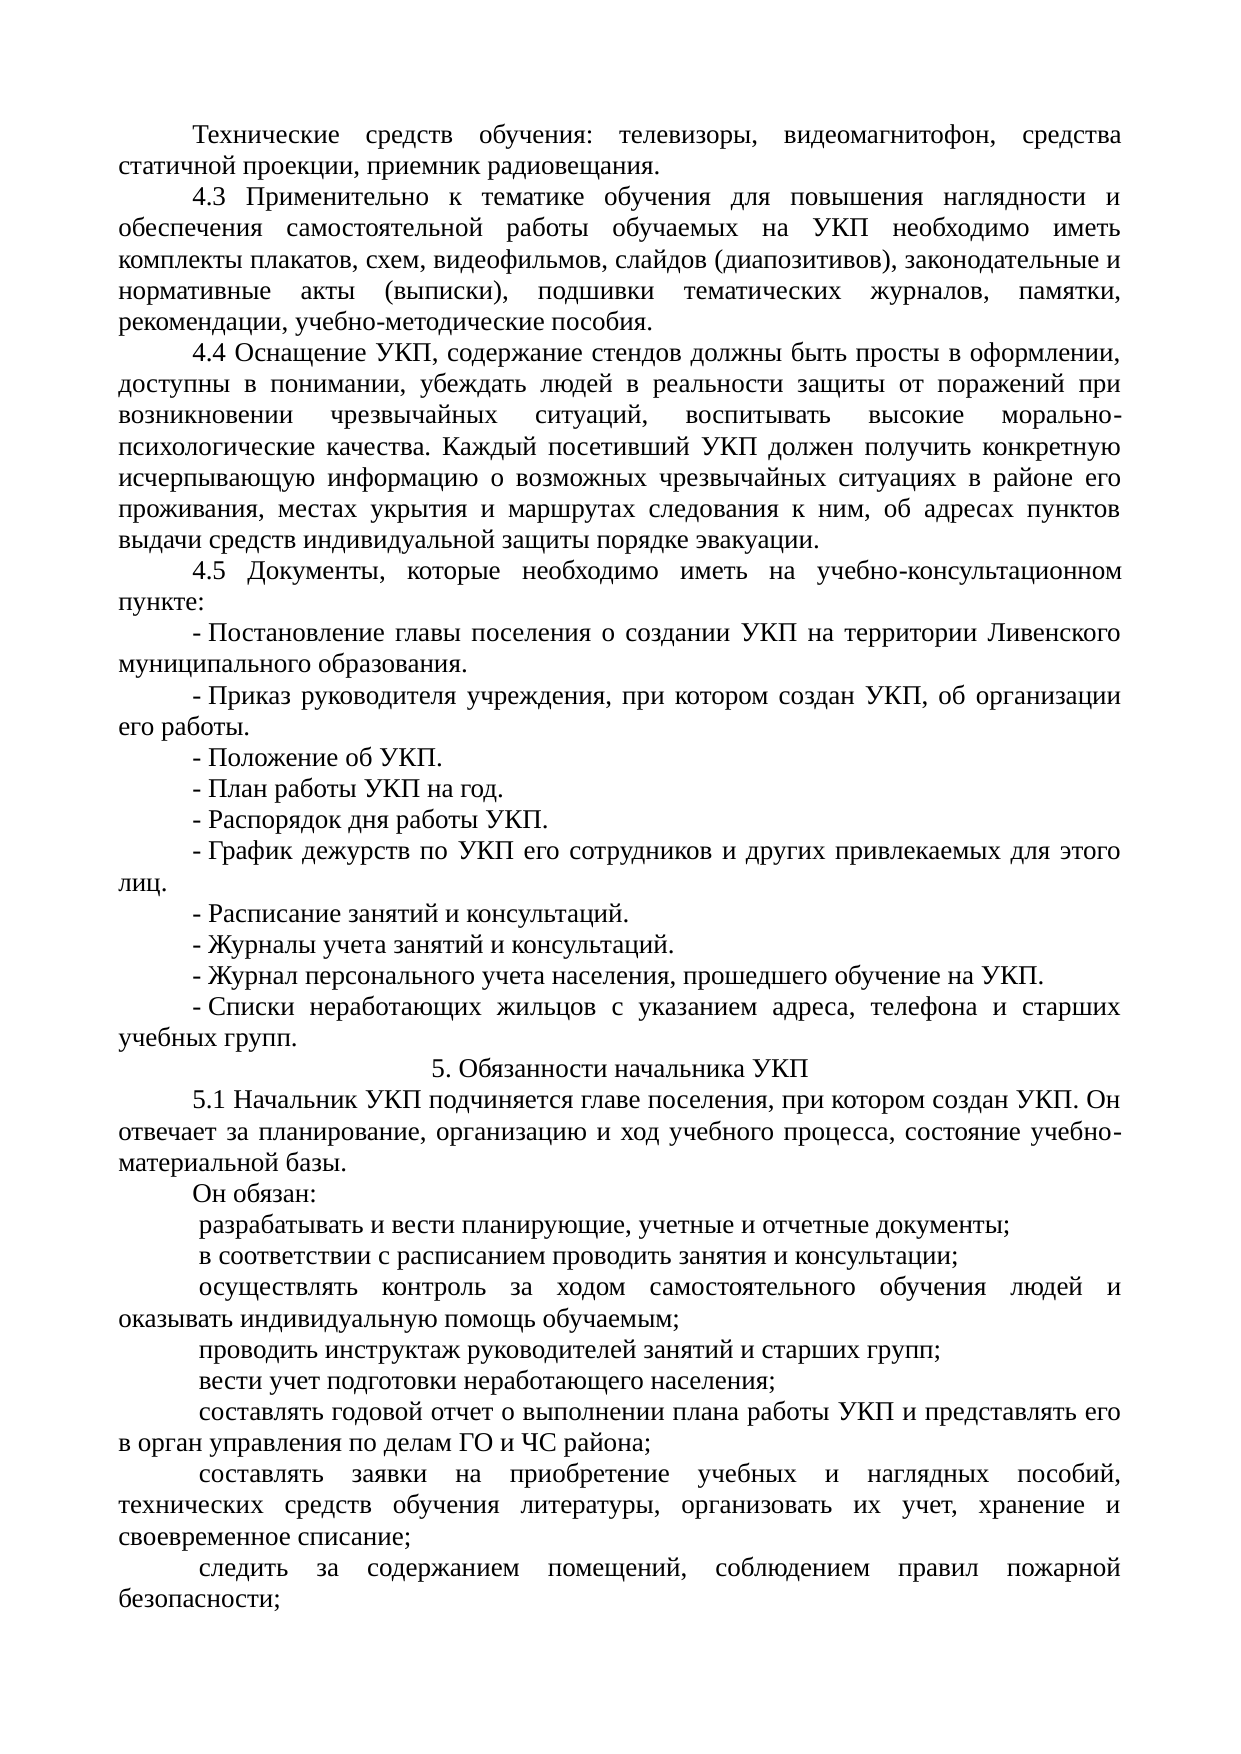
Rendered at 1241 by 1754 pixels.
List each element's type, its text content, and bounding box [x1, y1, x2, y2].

text - График дежурств по УКП его сотрудников и других привлекаемых для этого лиц. [118, 834, 1122, 897]
text ­ осуществлять контроль за ходом самостоятельного обучения людей и оказывать индивидуальную помощь обучаемым; [118, 1271, 1122, 1333]
text ­ составлять заявки на приобретение учебных и наглядных пособий, технических средств обучения литературы, организовать их учет, хранение и своевременное списание; [118, 1457, 1122, 1551]
text - Распорядок дня работы УКП. [118, 803, 1122, 834]
text Технические средств обучения: телевизоры, видеомагнитофон, средства статичной проекции, приемник радиовещания. [118, 118, 1122, 180]
text Он обязан: [118, 1177, 1122, 1208]
text - Положение об УКП. [118, 741, 1122, 772]
text ­ следить за содержанием помещений, соблюдением правил пожарной безопасности; [118, 1551, 1122, 1613]
text ­ в соответствии с расписанием проводить занятия и консультации; [118, 1239, 1122, 1271]
text ­ проводить инструктаж руководителей занятий и старших групп; [118, 1333, 1122, 1364]
text - Журнал персонального учета населения, прошедшего обучение на УКП. [118, 959, 1122, 990]
text 5. Обязанности начальника УКП [118, 1052, 1122, 1084]
text 4.4 Оснащение УКП, содержание стендов должны быть просты в оформлении, доступны в понимании, убеждать людей в реальности защиты от поражений при возникновении чрезвычайных ситуаций, воспитывать высокие морально­-психологические качества. Каждый посетивший УКП должен получить конкретную исчерпывающую информацию о возможных чрезвычайных ситуациях в районе его проживания, местах укрытия и маршрутах следования к ним, об адресах пунктов выдачи средств индивидуальной защиты порядке эвакуации. [118, 336, 1122, 554]
text - Списки неработающих жильцов с указанием адреса, телефона и старших учебных групп. [118, 990, 1122, 1052]
text 5.1 Начальник УКП подчиняется главе поселения, при котором создан УКП. Он отвечает за планирование, организацию и ход учебного процесса, состояние учебно­-материальной базы. [118, 1084, 1122, 1177]
text - Расписание занятий и консультаций. [118, 897, 1122, 928]
text - Журналы учета занятий и консультаций. [118, 928, 1122, 959]
text ­ составлять годовой отчет о выполнении плана работы УКП и представлять его в орган управления по делам ГО и ЧС района; [118, 1395, 1122, 1457]
text - Постановление главы поселения о создании УКП на территории Ливенского муниципального образования. [118, 616, 1122, 679]
text ­ разрабатывать и вести планирующие, учетные и отчетные документы; [118, 1208, 1122, 1239]
text ­ вести учет подготовки неработающего населения; [118, 1364, 1122, 1395]
text 4.5 Документы, которые необходимо иметь на учебно­-консультационном пункте: [118, 554, 1122, 616]
text 4.3 Применительно к тематике обучения для повышения наглядности и обеспечения самостоятельной работы обучаемых на УКП необходимо иметь комплекты плакатов, схем, видеофильмов, слайдов (диапозитивов), законодательные и нормативные акты (выписки), подшивки тематических журналов, памятки, рекомендации, учебно­-методические пособия. [118, 180, 1122, 336]
text - План работы УКП на год. [118, 772, 1122, 803]
text - Приказ руководителя учреждения, при котором создан УКП, об организации его работы. [118, 679, 1122, 741]
